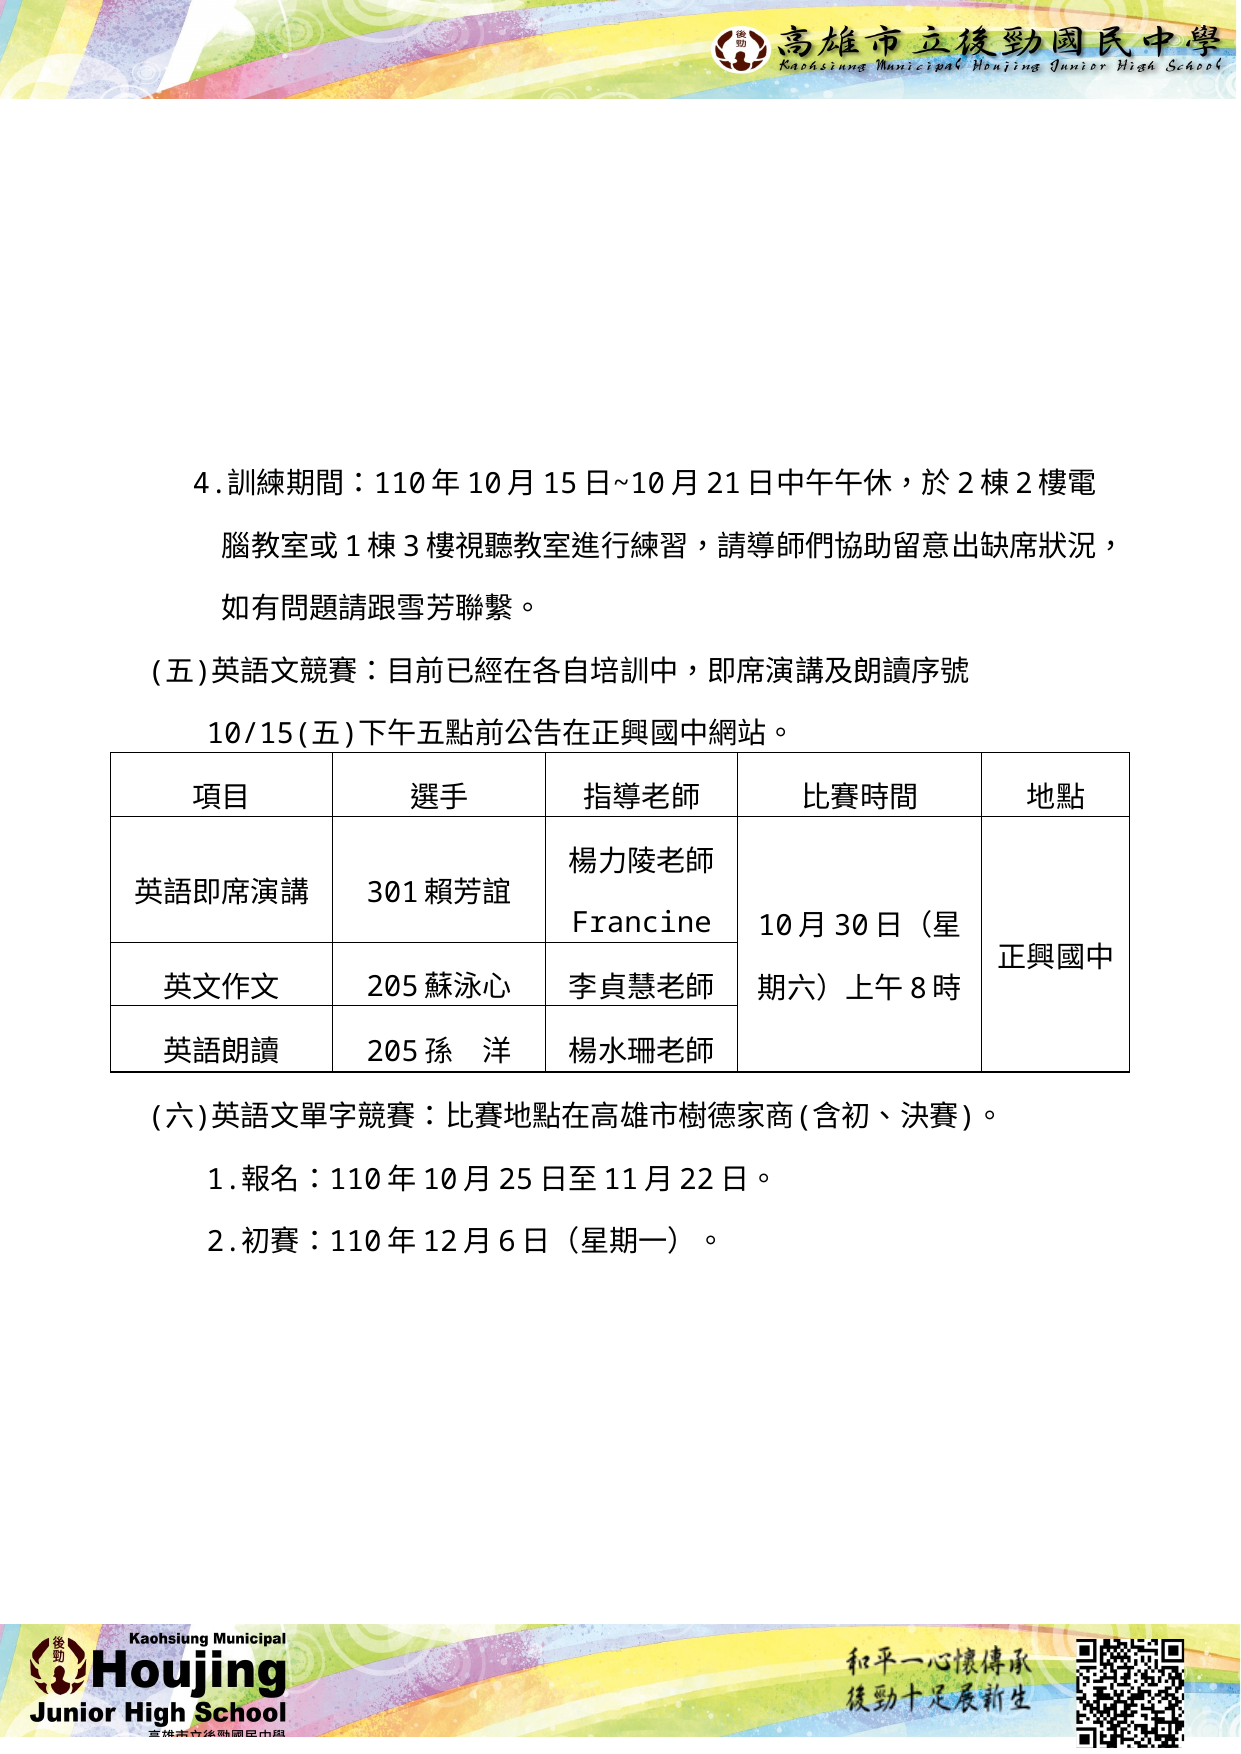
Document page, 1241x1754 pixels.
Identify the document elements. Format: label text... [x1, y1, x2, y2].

text 2.初賽：110年12月6日（星期一）。 [118, 1197, 1122, 1260]
table_cell 楊水珊老師 [546, 1006, 737, 1071]
table_header 指導老師 [546, 753, 737, 816]
table_cell 楊力陵老師 Francine [546, 817, 737, 942]
table_cell 英語朗讀 [111, 1006, 332, 1071]
table_header 比賽時間 [738, 753, 981, 816]
table_header 選手 [333, 753, 545, 816]
text 4.訓練期間：110年10月15日~10月21日中午午休，於2棟2樓電腦教室或1棟3樓視聽教室進行練習，請導師們協助留意出缺席狀況，如有問題請跟雪芳聯繫。 [192, 439, 1122, 627]
table_header 地點 [982, 753, 1129, 816]
table_cell 正興國中 [982, 817, 1129, 1071]
table_cell 李貞慧老師 [546, 943, 737, 1005]
table_cell 205蘇泳心 [333, 943, 545, 1005]
text (五)英語文競賽：目前已經在各自培訓中，即席演講及朗讀序號10/15(五)下午五點前公告在正興國中網站。 [147, 627, 1122, 752]
table_cell 205孫 洋 [333, 1006, 545, 1071]
table_cell 英文作文 [111, 943, 332, 1005]
table_header 項目 [111, 753, 332, 816]
table_cell 英語即席演講 [111, 817, 332, 942]
text (六)英語文單字競賽：比賽地點在高雄市樹德家商(含初、決賽)。 [118, 1073, 1122, 1135]
table_cell 301賴芳誼 [333, 817, 545, 942]
table_cell 10月30日（星期六）上午8時 [738, 817, 981, 1071]
text 1.報名：110年10月25日至11月22日。 [118, 1135, 1122, 1197]
